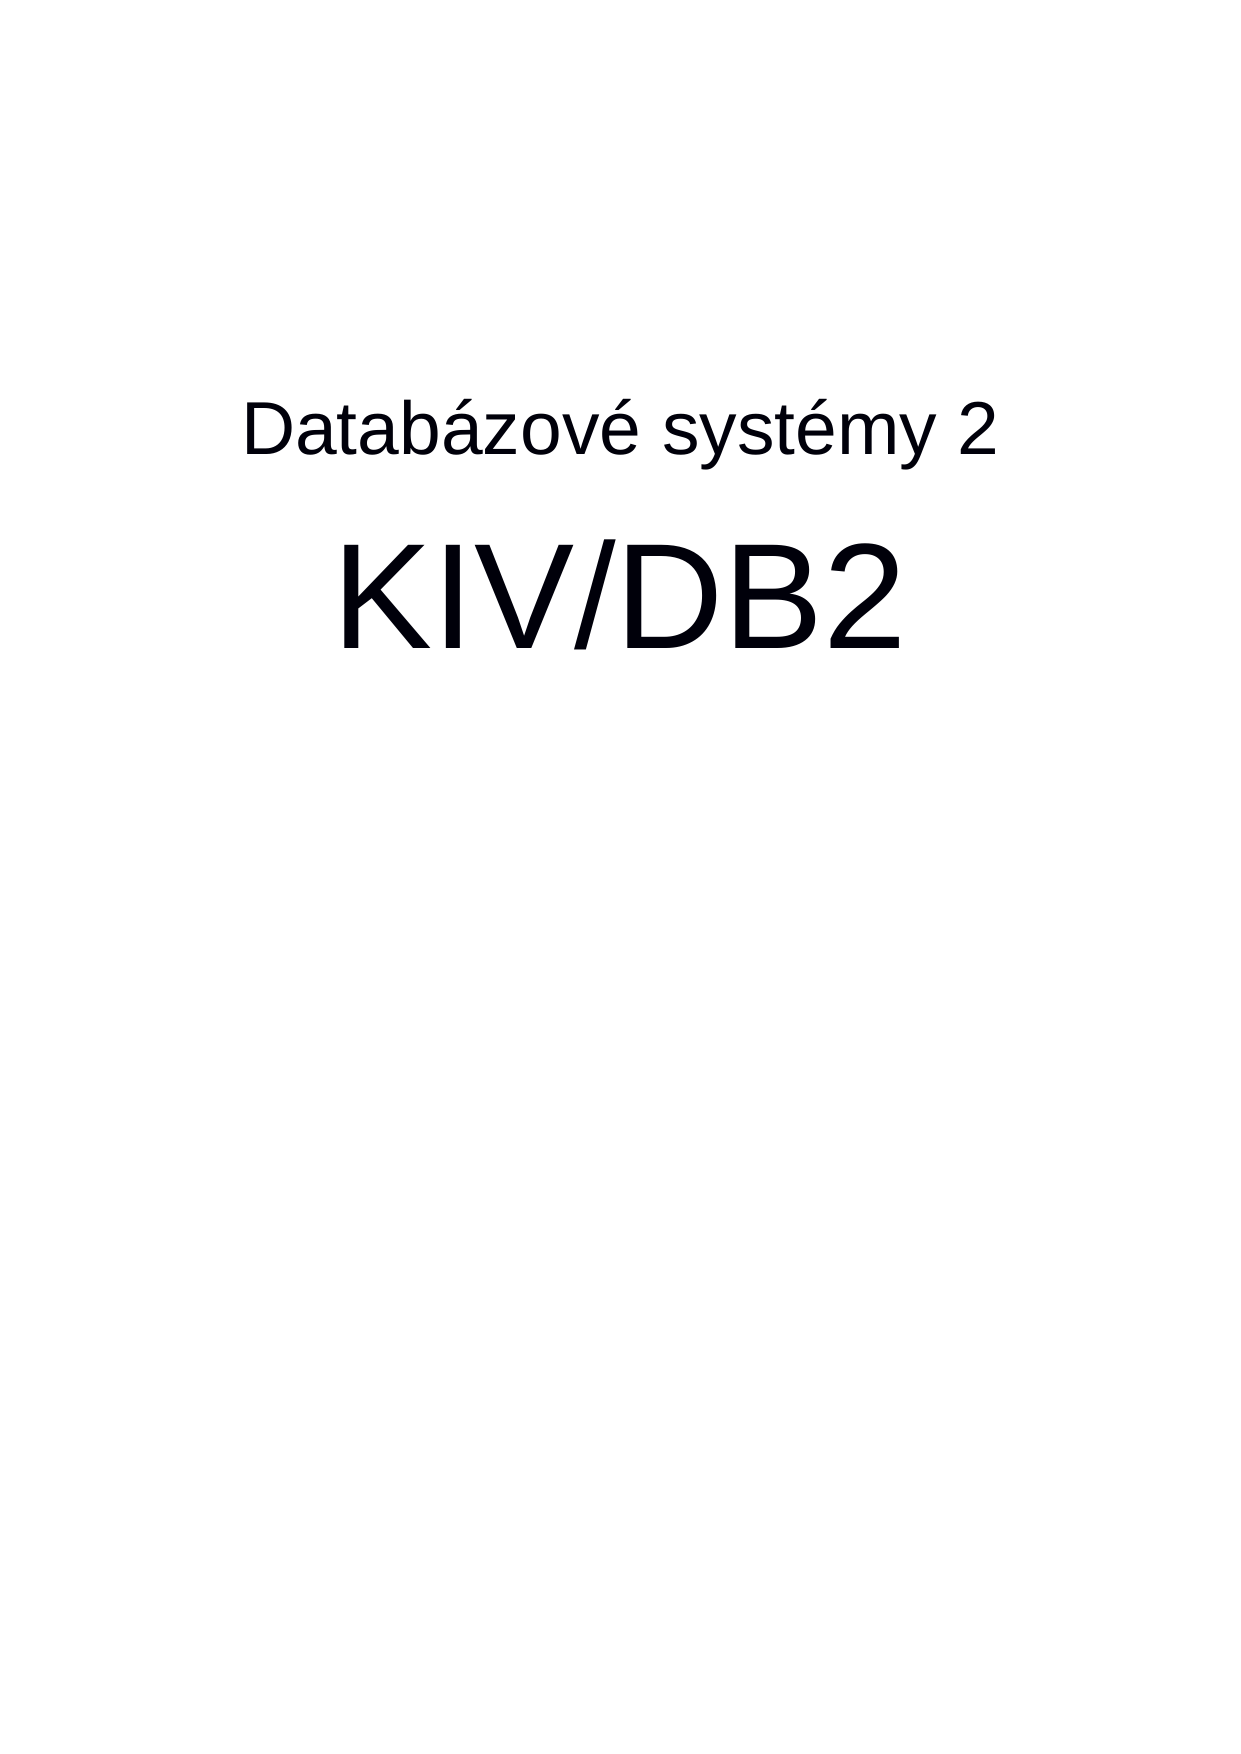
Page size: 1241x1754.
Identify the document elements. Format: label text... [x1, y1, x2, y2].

title Databázové systémy 2 [118, 384, 1122, 470]
subtitle KIV/DB2 [118, 508, 1122, 681]
